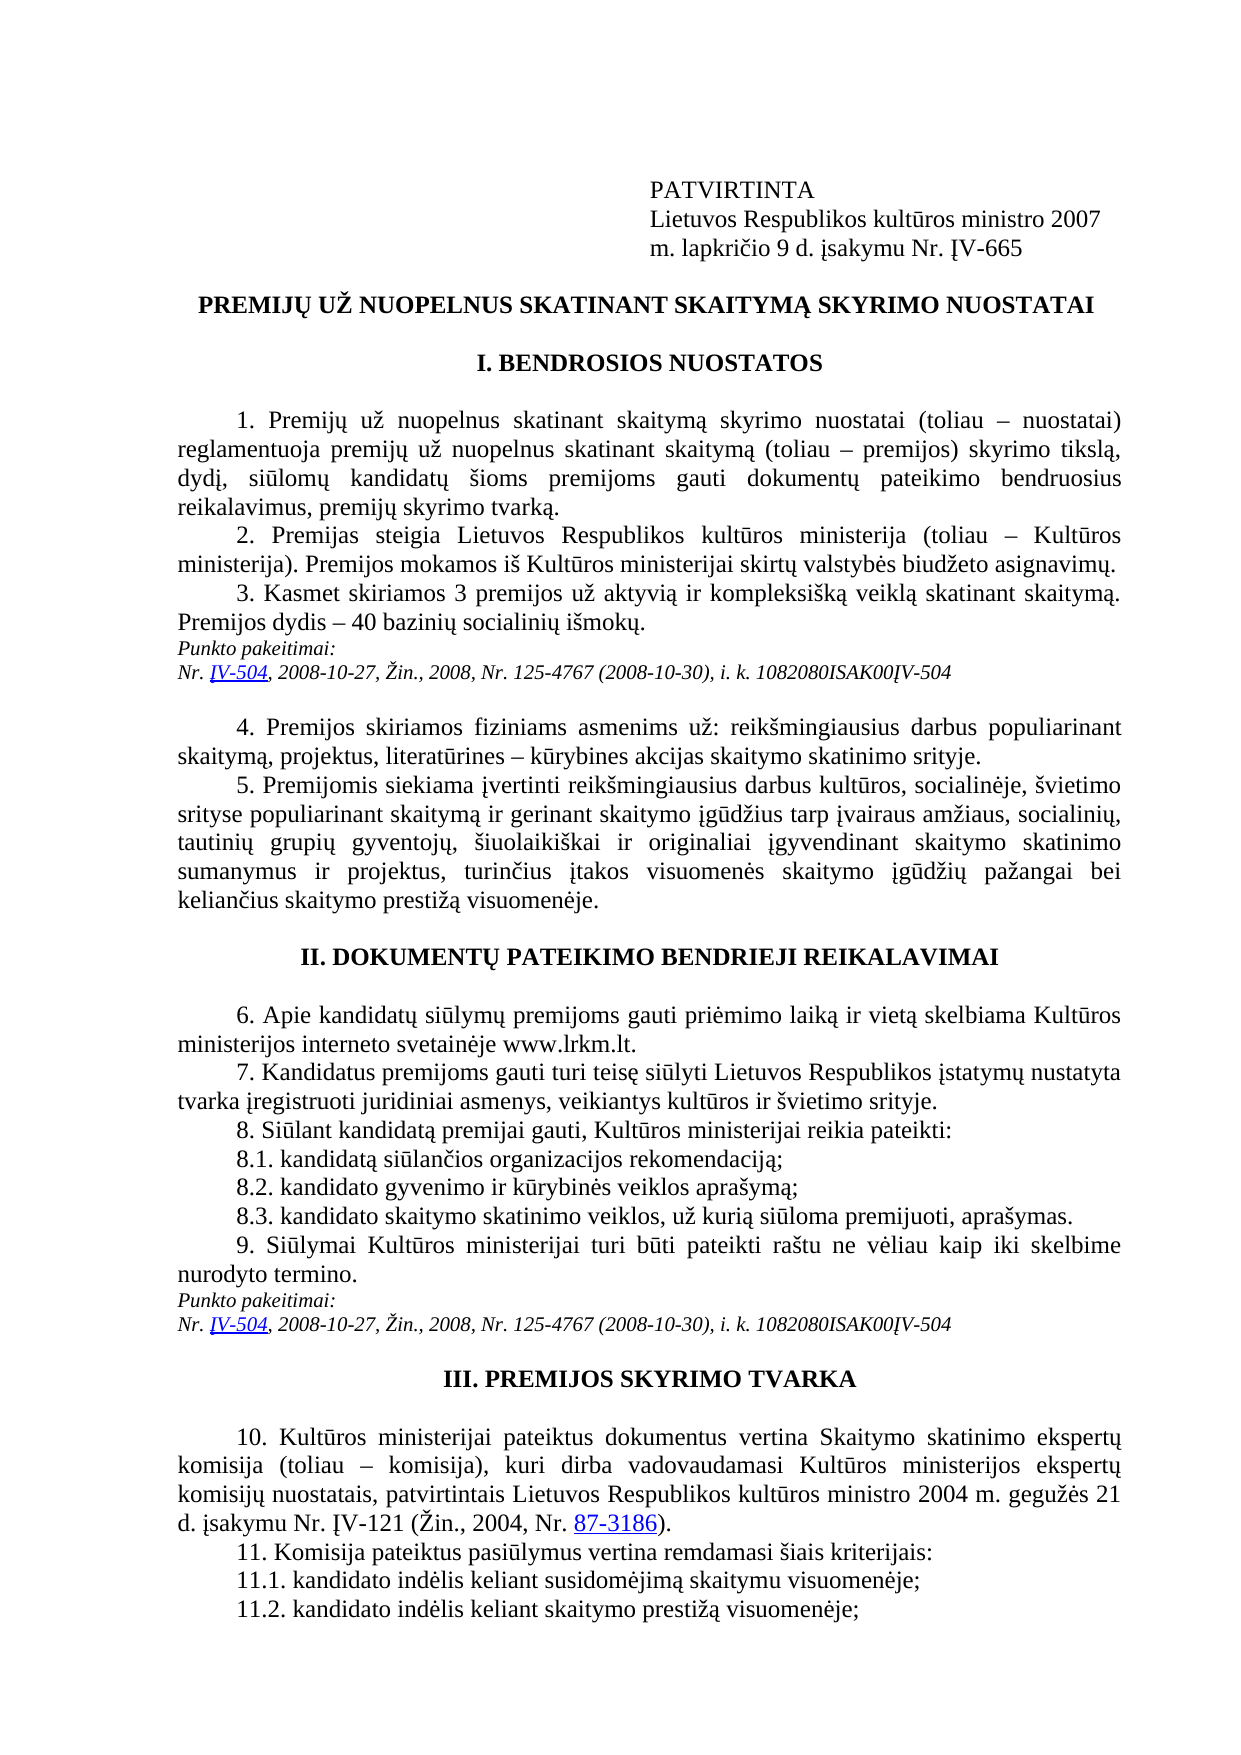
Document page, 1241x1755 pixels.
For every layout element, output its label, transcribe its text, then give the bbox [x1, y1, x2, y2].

text 3. Kasmet skiriamos 3 premijos už aktyvią ir kompleksišką veiklą skatinant skaitymą. Premijos dydis – 40 bazinių socialinių išmokų. [177, 578, 1122, 636]
text 8. Siūlant kandidatą premijai gauti, Kultūros ministerijai reikia pateikti: [177, 1115, 1122, 1144]
text 6. Apie kandidatų siūlymų premijoms gauti priėmimo laiką ir vietą skelbiama Kultūros ministerijos interneto svetainėje www.lrkm.lt. [177, 1000, 1122, 1057]
text 2. Premijas steigia Lietuvos Respublikos kultūros ministerija (toliau – Kultūros ministerija). Premijos mokamos iš Kultūros ministerijai skirtų valstybės biudžeto asignavimų. [177, 521, 1122, 578]
text 11.2. kandidato indėlis keliant skaitymo prestižą visuomenėje; [177, 1594, 1122, 1623]
text 11. Komisija pateiktus pasiūlymus vertina remdamasi šiais kriterijais: [177, 1537, 1122, 1566]
text Nr. ĮV-504, 2008-10-27, Žin., 2008, Nr. 125-4767 (2008-10-30), i. k. 1082080ISAK00ĮV-504 [177, 660, 1122, 684]
text 5. Premijomis siekiama įvertinti reikšmingiausius darbus kultūros, socialinėje, švietimo srityse populiarinant skaitymą ir gerinant skaitymo įgūdžius tarp įvairaus amžiaus, socialinių, tautinių grupių gyventojų, šiuolaikiškai ir originaliai įgyvendinant skaitymo skatinimo sumanymus ir projektus, turinčius įtakos visuomenės skaitymo įgūdžių pažangai bei keliančius skaitymo prestižą visuomenėje. [177, 770, 1122, 914]
text Punkto pakeitimai: [177, 636, 1122, 660]
text Lietuvos Respublikos kultūros ministro 2007 m. lapkričio 9 d. įsakymu Nr. ĮV-665 [649, 204, 1122, 262]
text 8.1. kandidatą siūlančios organizacijos rekomendaciją; [177, 1144, 1122, 1172]
text 10. Kultūros ministerijai pateiktus dokumentus vertina Skaitymo skatinimo ekspertų komisija (toliau – komisija), kuri dirba vadovaudamasi Kultūros ministerijos ekspertų komisijų nuostatais, patvirtintais Lietuvos Respublikos kultūros ministro 2004 m. gegužės 21 d. įsakymu Nr. ĮV-121 (Žin., 2004, Nr. 87-3186). [177, 1422, 1122, 1537]
text III. PREMIJOS SKYRIMO TVARKA [177, 1364, 1122, 1393]
text PREMIJŲ UŽ NUOPELNUS SKATINANT SKAITYMĄ SKYRIMO NUOSTATAI [177, 291, 1122, 319]
text 8.2. kandidato gyvenimo ir kūrybinės veiklos aprašymą; [177, 1172, 1122, 1201]
text 9. Siūlymai Kultūros ministerijai turi būti pateikti raštu ne vėliau kaip iki skelbime nurodyto termino. [177, 1230, 1122, 1287]
text II. DOKUMENTŲ PATEIKIMO BENDRIEJI REIKALAVIMAI [177, 942, 1122, 971]
text I. BENDROSIOS NUOSTATOS [177, 348, 1122, 377]
text 4. Premijos skiriamos fiziniams asmenims už: reikšmingiausius darbus populiarinant skaitymą, projektus, literatūrines – kūrybines akcijas skaitymo skatinimo srityje. [177, 712, 1122, 770]
text Punkto pakeitimai: [177, 1287, 1122, 1312]
text 7. Kandidatus premijoms gauti turi teisę siūlyti Lietuvos Respublikos įstatymų nustatyta tvarka įregistruoti juridiniai asmenys, veikiantys kultūros ir švietimo srityje. [177, 1057, 1122, 1115]
text 11.1. kandidato indėlis keliant susidomėjimą skaitymu visuomenėje; [177, 1566, 1122, 1594]
text 1. Premijų už nuopelnus skatinant skaitymą skyrimo nuostatai (toliau – nuostatai) reglamentuoja premijų už nuopelnus skatinant skaitymą (toliau – premijos) skyrimo tikslą, dydį, siūlomų kandidatų šioms premijoms gauti dokumentų pateikimo bendruosius reikalavimus, premijų skyrimo tvarką. [177, 406, 1122, 521]
text PATVIRTINTA [649, 176, 1122, 204]
text Nr. ĮV-504, 2008-10-27, Žin., 2008, Nr. 125-4767 (2008-10-30), i. k. 1082080ISAK00ĮV-504 [177, 1312, 1122, 1336]
text 8.3. kandidato skaitymo skatinimo veiklos, už kurią siūloma premijuoti, aprašymas. [177, 1201, 1122, 1230]
